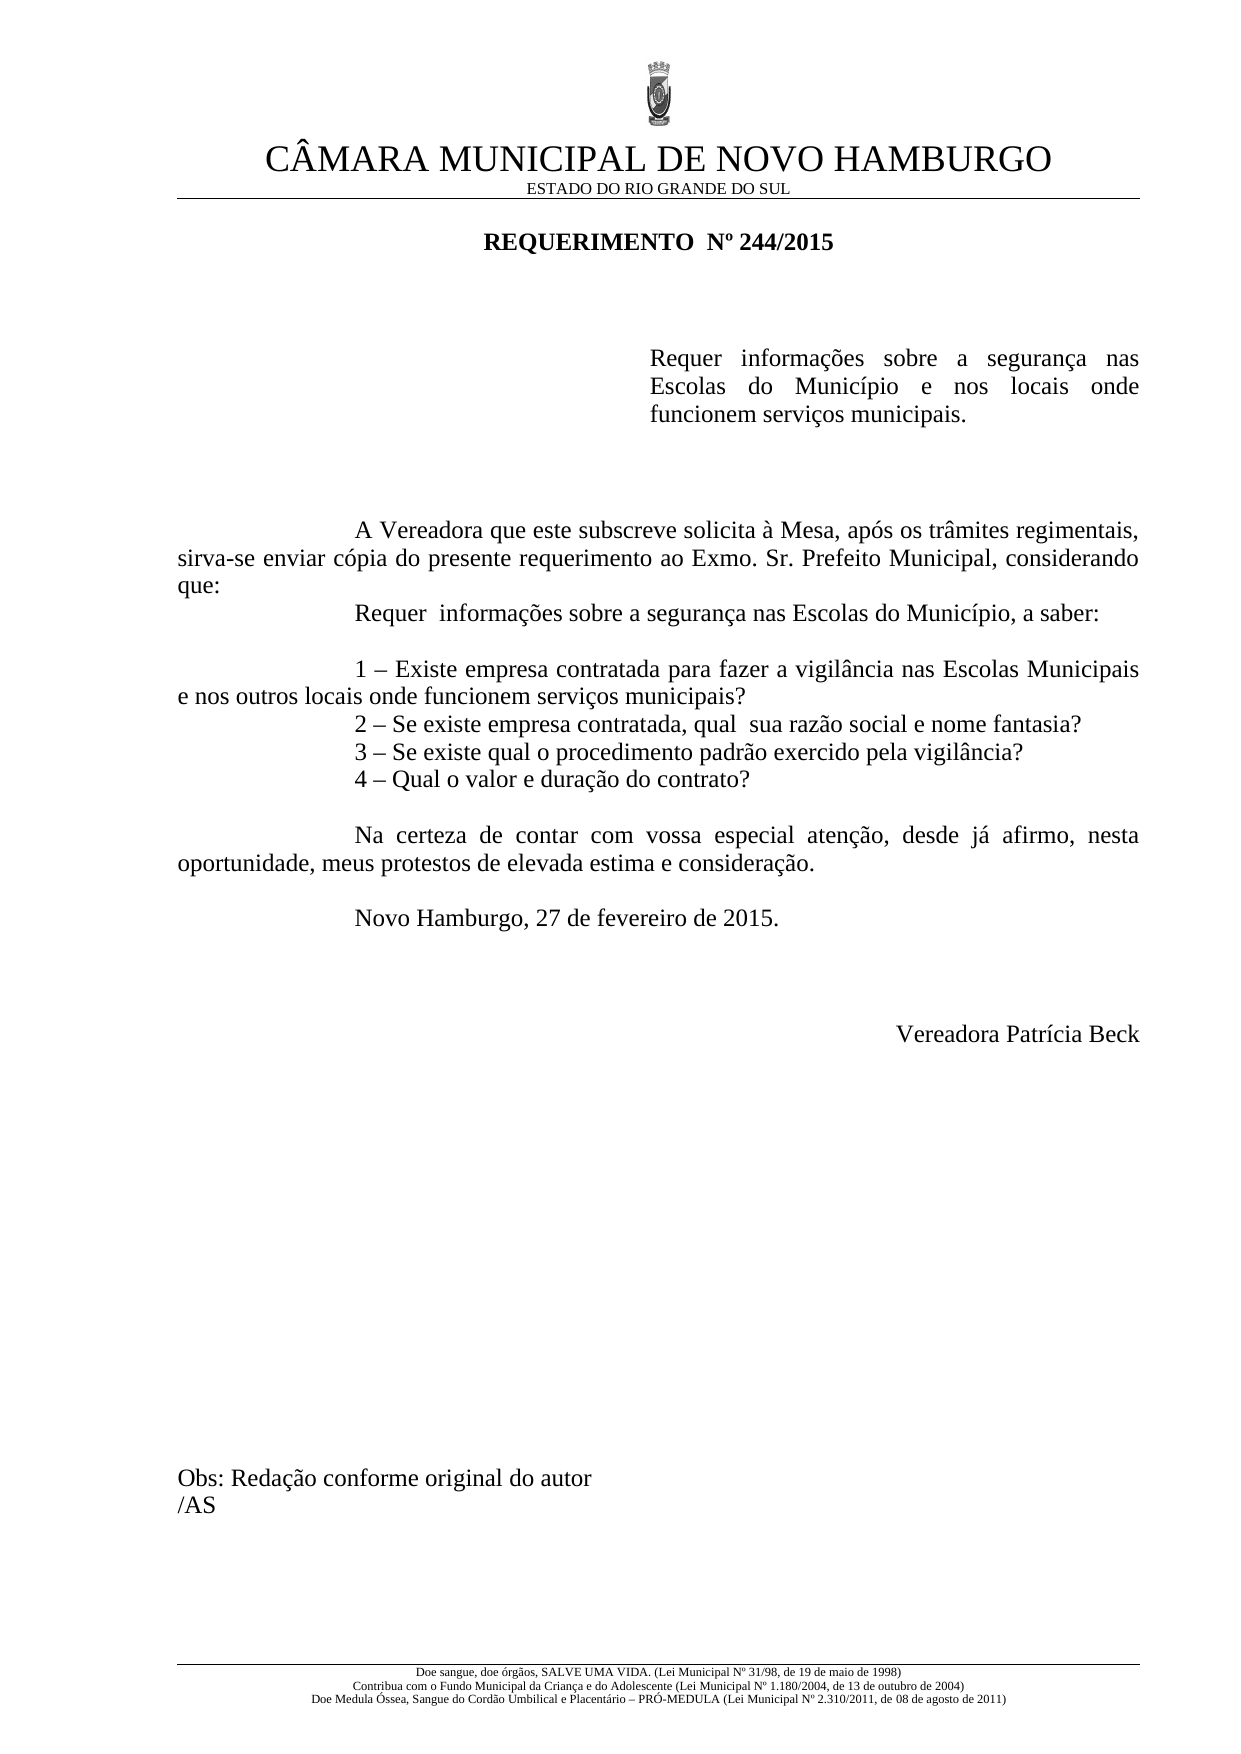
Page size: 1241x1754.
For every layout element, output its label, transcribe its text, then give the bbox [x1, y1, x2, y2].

text Obs: Redação conforme original do autor [177, 1464, 1140, 1491]
text 3 – Se existe qual o procedimento padrão exercido pela vigilância? [177, 738, 1140, 766]
text 1 – Existe empresa contratada para fazer a vigilância nas Escolas Municipais e nos outros locais onde funcionem serviços municipais? [177, 655, 1140, 710]
text Vereadora Patrícia Beck [649, 1020, 1140, 1048]
text A Vereadora que este subscreve solicita à Mesa, após os trâmites regimentais, sirva-se enviar cópia do presente requerimento ao Exmo. Sr. Prefeito Municipal, considerando que: [177, 516, 1140, 599]
text Requer informações sobre a segurança nas Escolas do Município, a saber: [177, 599, 1140, 627]
text 2 – Se existe empresa contratada, qual sua razão social e nome fantasia? [177, 710, 1140, 738]
text REQUERIMENTO Nº 244/2015 [177, 228, 1140, 256]
text /AS [177, 1491, 1140, 1519]
text 4 – Qual o valor e duração do contrato? [177, 766, 1140, 793]
text Novo Hamburgo, 27 de fevereiro de 2015. [177, 904, 1140, 932]
text Requer informações sobre a segurança nas Escolas do Município e nos locais onde funcionem serviços municipais. [649, 344, 1140, 428]
text Na certeza de contar com vossa especial atenção, desde já afirmo, nesta oportunidade, meus protestos de elevada estima e consideração. [177, 821, 1140, 876]
